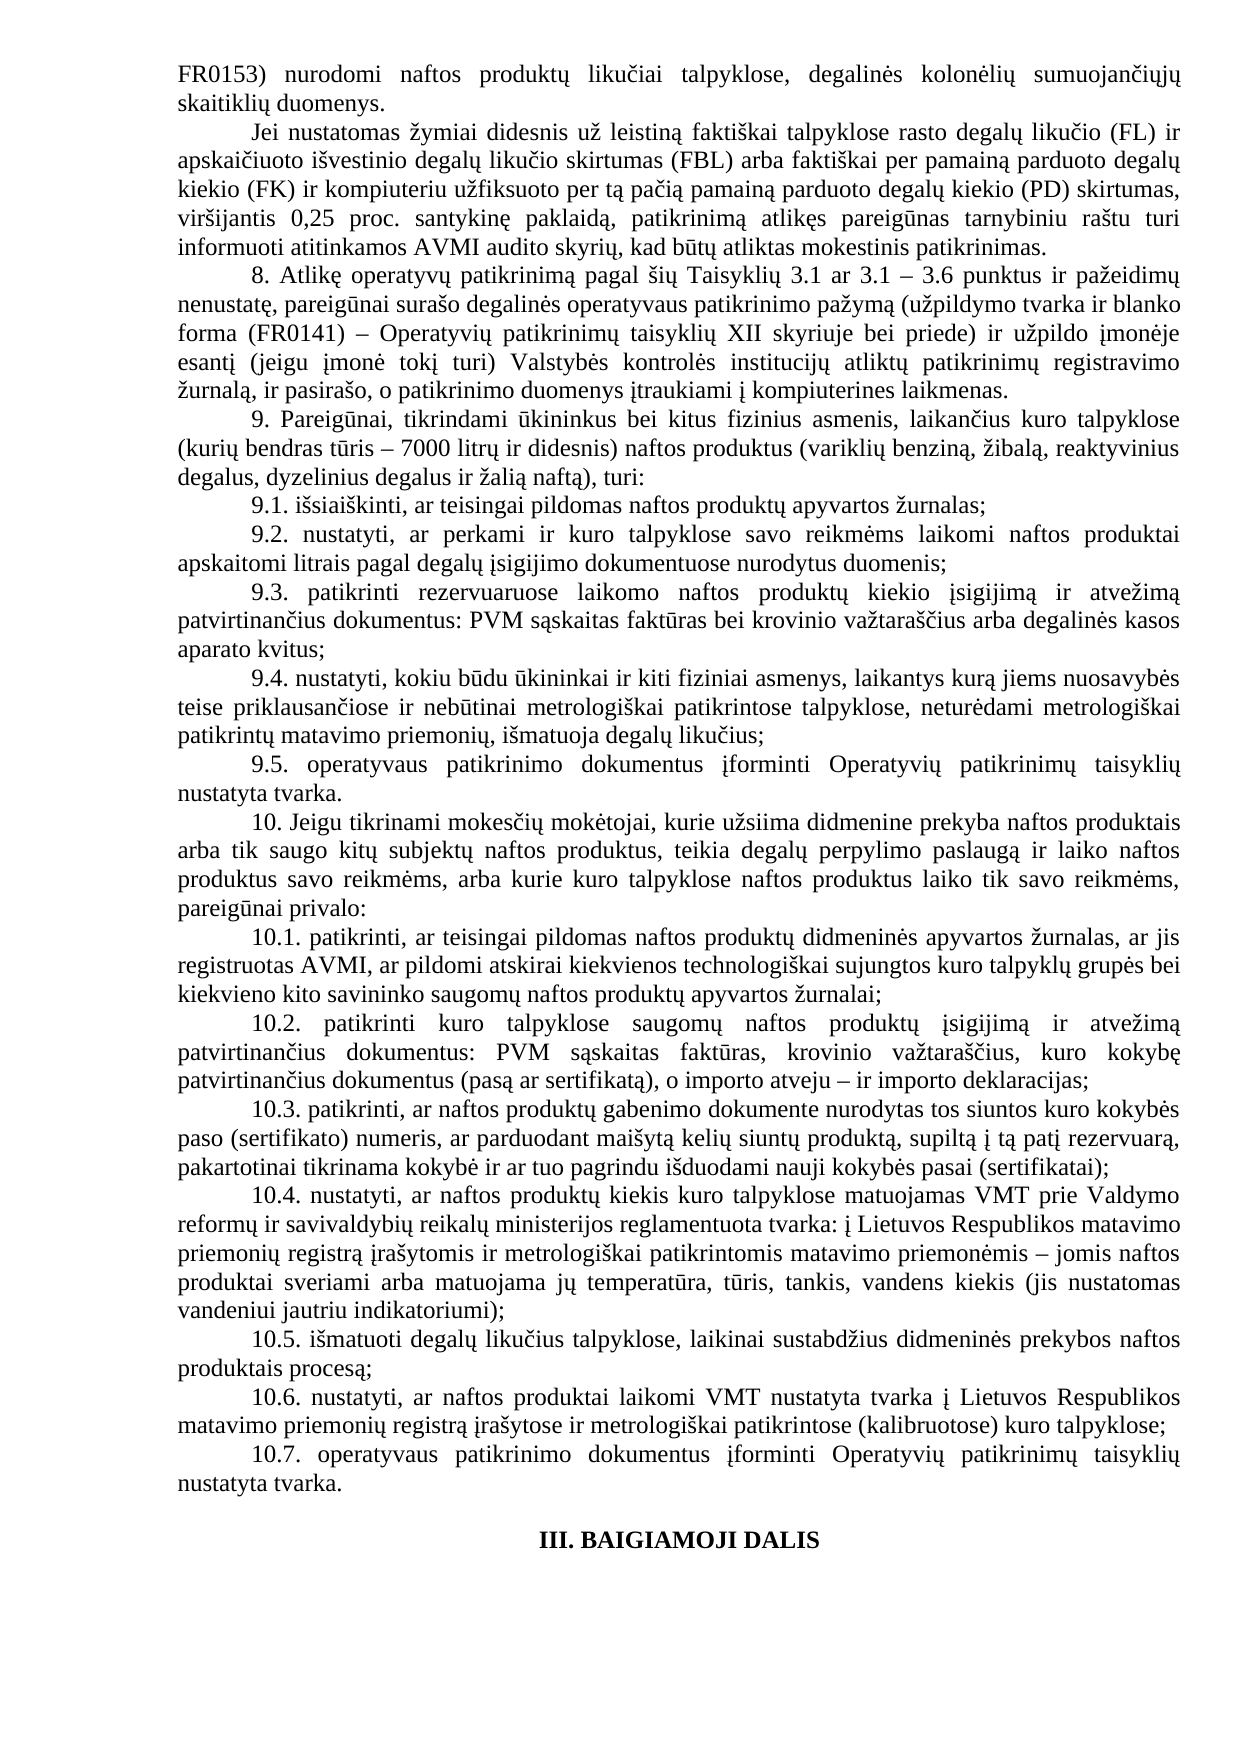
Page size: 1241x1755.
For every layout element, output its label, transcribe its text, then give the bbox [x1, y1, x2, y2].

text 10.3. patikrinti, ar naftos produktų gabenimo dokumente nurodytas tos siuntos kuro kokybės paso (sertifikato) numeris, ar parduodant maišytą kelių siuntų produktą, supiltą į tą patį rezervuarą, pakartotinai tikrinama kokybė ir ar tuo pagrindu išduodami nauji kokybės pasai (sertifikatai); [177, 1094, 1181, 1180]
text 8. Atlikę operatyvų patikrinimą pagal šių Taisyklių 3.1 ar 3.1 – 3.6 punktus ir pažeidimų nenustatę, pareigūnai surašo degalinės operatyvaus patikrinimo pažymą (užpildymo tvarka ir blanko forma (FR0141) – Operatyvių patikrinimų taisyklių XII skyriuje bei priede) ir užpildo įmonėje esantį (jeigu įmonė tokį turi) Valstybės kontrolės institucijų atliktų patikrinimų registravimo žurnalą, ir pasirašo, o patikrinimo duomenys įtraukiami į kompiuterines laikmenas. [177, 260, 1181, 404]
text 9.5. operatyvaus patikrinimo dokumentus įforminti Operatyvių patikrinimų taisyklių nustatyta tvarka. [177, 749, 1181, 807]
text 9. Pareigūnai, tikrindami ūkininkus bei kitus fizinius asmenis, laikančius kuro talpyklose (kurių bendras tūris – 7000 litrų ir didesnis) naftos produktus (variklių benziną, žibalą, reaktyvinius degalus, dyzelinius degalus ir žalią naftą), turi: [177, 404, 1181, 490]
text 10.6. nustatyti, ar naftos produktai laikomi VMT nustatyta tvarka į Lietuvos Respublikos matavimo priemonių registrą įrašytose ir metrologiškai patikrintose (kalibruotose) kuro talpyklose; [177, 1382, 1181, 1439]
text 10.2. patikrinti kuro talpyklose saugomų naftos produktų įsigijimą ir atvežimą patvirtinančius dokumentus: PVM sąskaitas faktūras, krovinio važtaraščius, kuro kokybę patvirtinančius dokumentus (pasą ar sertifikatą), o importo atveju – ir importo deklaracijas; [177, 1008, 1181, 1094]
text FR0153) nurodomi naftos produktų likučiai talpyklose, degalinės kolonėlių sumuojančiųjų skaitiklių duomenys. [177, 59, 1181, 117]
text III. BAIGIAMOJI DALIS [177, 1525, 1181, 1554]
text 10.1. patikrinti, ar teisingai pildomas naftos produktų didmeninės apyvartos žurnalas, ar jis registruotas AVMI, ar pildomi atskirai kiekvienos technologiškai sujungtos kuro talpyklų grupės bei kiekvieno kito savininko saugomų naftos produktų apyvartos žurnalai; [177, 922, 1181, 1008]
text Jei nustatomas žymiai didesnis už leistiną faktiškai talpyklose rasto degalų likučio (FL) ir apskaičiuoto išvestinio degalų likučio skirtumas (FBL) arba faktiškai per pamainą parduoto degalų kiekio (FK) ir kompiuteriu užfiksuoto per tą pačią pamainą parduoto degalų kiekio (PD) skirtumas, viršijantis 0,25 proc. santykinę paklaidą, patikrinimą atlikęs pareigūnas tarnybiniu raštu turi informuoti atitinkamos AVMI audito skyrių, kad būtų atliktas mokestinis patikrinimas. [177, 117, 1181, 260]
text 10.4. nustatyti, ar naftos produktų kiekis kuro talpyklose matuojamas VMT prie Valdymo reformų ir savivaldybių reikalų ministerijos reglamentuota tvarka: į Lietuvos Respublikos matavimo priemonių registrą įrašytomis ir metrologiškai patikrintomis matavimo priemonėmis – jomis naftos produktai sveriami arba matuojama jų temperatūra, tūris, tankis, vandens kiekis (jis nustatomas vandeniui jautriu indikatoriumi); [177, 1180, 1181, 1324]
text 10.5. išmatuoti degalų likučius talpyklose, laikinai sustabdžius didmeninės prekybos naftos produktais procesą; [177, 1324, 1181, 1382]
text 9.3. patikrinti rezervuaruose laikomo naftos produktų kiekio įsigijimą ir atvežimą patvirtinančius dokumentus: PVM sąskaitas faktūras bei krovinio važtaraščius arba degalinės kasos aparato kvitus; [177, 577, 1181, 663]
text 9.1. išsiaiškinti, ar teisingai pildomas naftos produktų apyvartos žurnalas; [177, 490, 1181, 519]
text 9.2. nustatyti, ar perkami ir kuro talpyklose savo reikmėms laikomi naftos produktai apskaitomi litrais pagal degalų įsigijimo dokumentuose nurodytus duomenis; [177, 519, 1181, 577]
text 10. Jeigu tikrinami mokesčių mokėtojai, kurie užsiima didmenine prekyba naftos produktais arba tik saugo kitų subjektų naftos produktus, teikia degalų perpylimo paslaugą ir laiko naftos produktus savo reikmėms, arba kurie kuro talpyklose naftos produktus laiko tik savo reikmėms, pareigūnai privalo: [177, 807, 1181, 922]
text 10.7. operatyvaus patikrinimo dokumentus įforminti Operatyvių patikrinimų taisyklių nustatyta tvarka. [177, 1439, 1181, 1497]
text 9.4. nustatyti, kokiu būdu ūkininkai ir kiti fiziniai asmenys, laikantys kurą jiems nuosavybės teise priklausančiose ir nebūtinai metrologiškai patikrintose talpyklose, neturėdami metrologiškai patikrintų matavimo priemonių, išmatuoja degalų likučius; [177, 663, 1181, 749]
